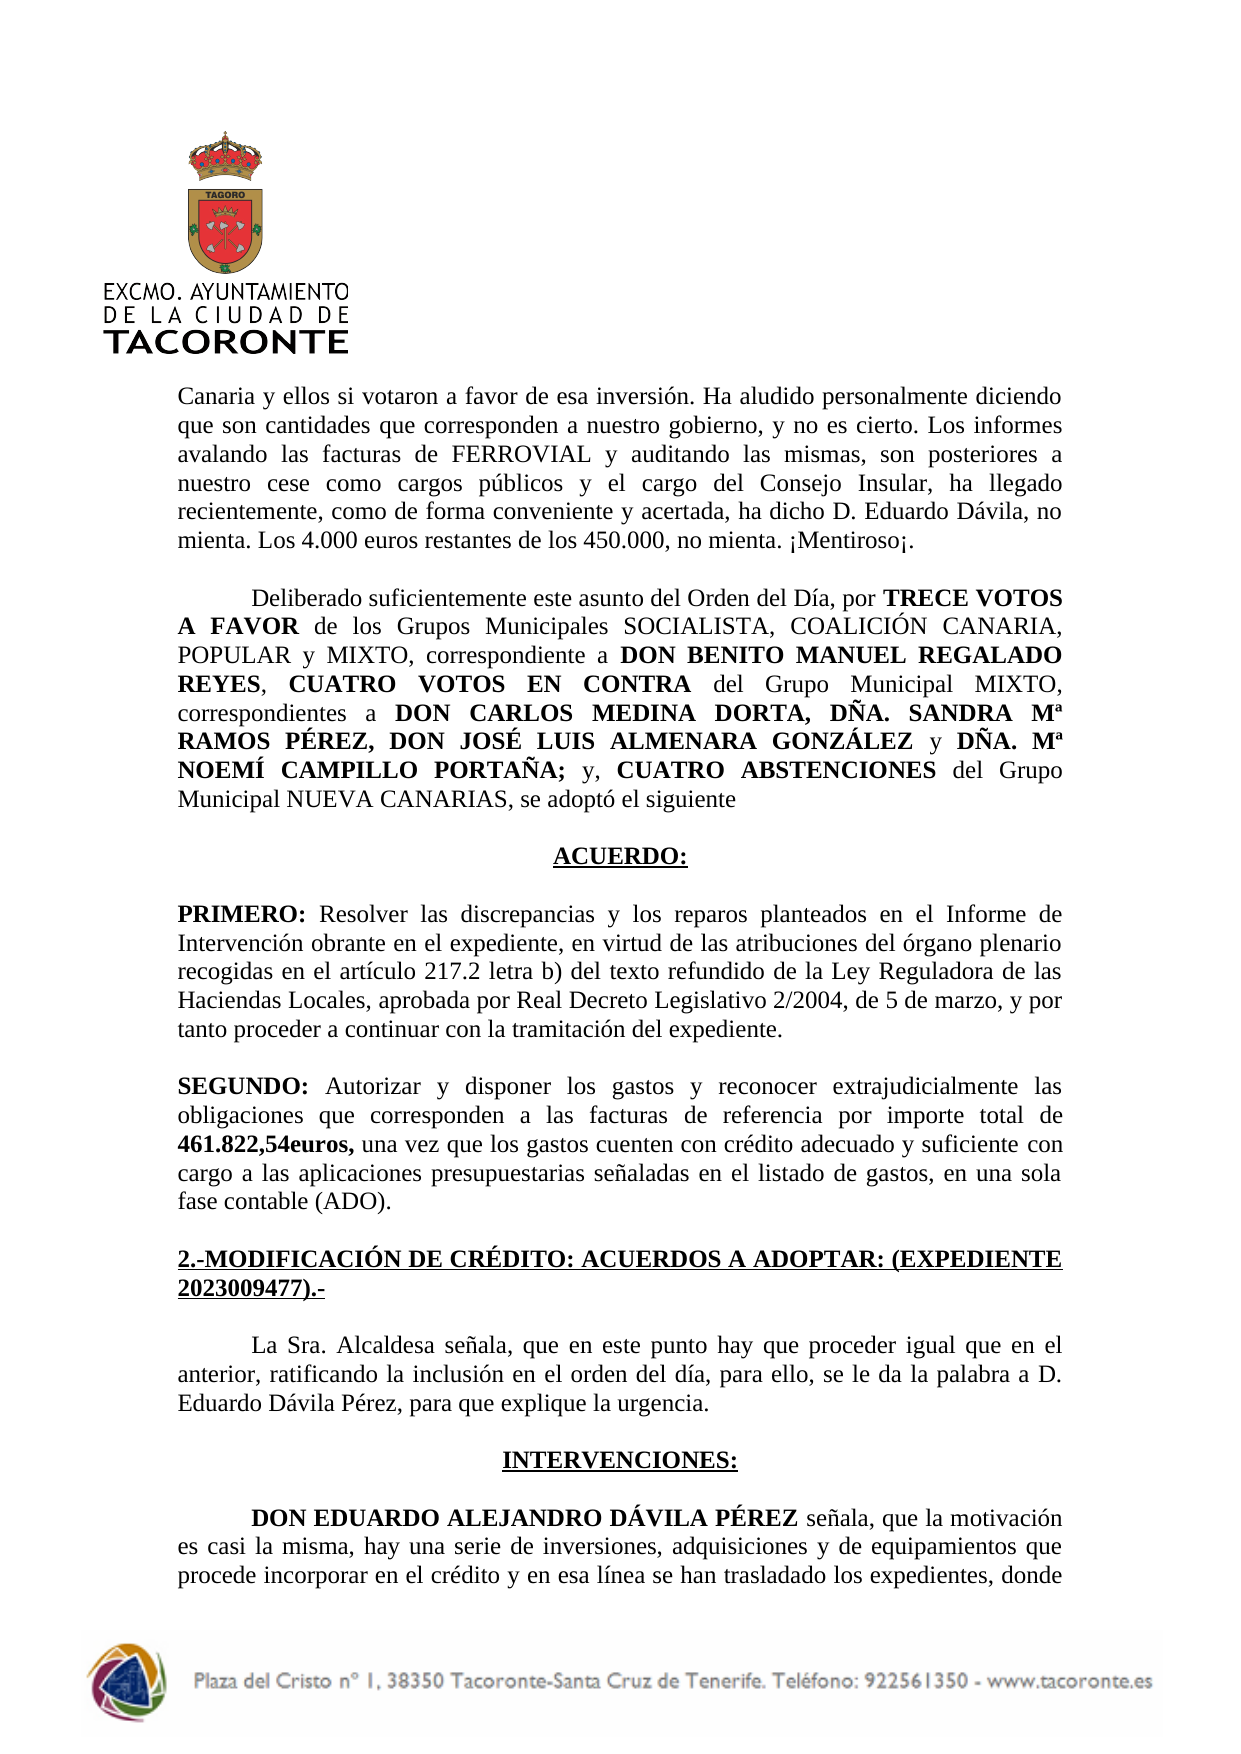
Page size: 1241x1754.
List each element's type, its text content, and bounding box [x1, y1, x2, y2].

text DON EDUARDO ALEJANDRO DÁVILA PÉREZ señala, que la motivación es casi la misma, hay una serie de inversiones, adquisiciones y de equipamientos que procede incorporar en el crédito y en esa línea se han trasladado los expedientes, donde [177, 1503, 1063, 1589]
text La Sra. Alcaldesa señala, que en este punto hay que proceder igual que en el anterior, ratificando la inclusión en el orden del día, para ello, se le da la palabra a D. Eduardo Dávila Pérez, para que explique la urgencia. [177, 1330, 1063, 1416]
text Canaria y ellos si votaron a favor de esa inversión. Ha aludido personalmente diciendo que son cantidades que corresponden a nuestro gobierno, y no es cierto. Los informes avalando las facturas de FERROVIAL y auditando las mismas, son posteriores a nuestro cese como cargos públicos y el cargo del Consejo Insular, ha llegado recientemente, como de forma conveniente y acertada, ha dicho D. Eduardo Dávila, no mienta. Los 4.000 euros restantes de los 450.000, no mienta. ¡Mentiroso¡. [177, 381, 1063, 554]
picture [103, 131, 348, 354]
text 2.-MODIFICACIÓN DE CRÉDITO: ACUERDOS A ADOPTAR: (EXPEDIENTE [177, 1244, 1063, 1269]
text Deliberado suficientemente este asunto del Orden del Día, por TRECE VOTOS A FAVOR de los Grupos Municipales SOCIALISTA, COALICIÓN CANARIA, POPULAR y MIXTO, correspondiente a DON BENITO MANUEL REGALADO REYES, CUATRO VOTOS EN CONTRA del Grupo Municipal MIXTO, correspondientes a DON CARLOS MEDINA DORTA, DÑA. SANDRA Mª RAMOS PÉREZ, DON JOSÉ LUIS ALMENARA GONZÁLEZ y DÑA. Mª NOEMÍ CAMPILLO PORTAÑA; y, CUATRO ABSTENCIONES del Grupo Municipal NUEVA CANARIAS, se adoptó el siguiente [177, 583, 1063, 813]
text SEGUNDO: Autorizar y disponer los gastos y reconocer extrajudicialmente las obligaciones que corresponden a las facturas de referencia por importe total de 461.822,54euros, una vez que los gastos cuenten con crédito adecuado y suficiente con cargo a las aplicaciones presupuestarias señaladas en el listado de gastos, en una sola fase contable (ADO). [177, 1071, 1063, 1215]
picture [80, 1630, 1163, 1737]
subtitle ACUERDO: [177, 841, 1063, 870]
text 2023009477).- [177, 1270, 1063, 1301]
text INTERVENCIONES: [177, 1445, 1063, 1474]
text PRIMERO: Resolver las discrepancias y los reparos planteados en el Informe de Intervención obrante en el expediente, en virtud de las atribuciones del órgano plenario recogidas en el artículo 217.2 letra b) del texto refundido de la Ley Reguladora de las Haciendas Locales, aprobada por Real Decreto Legislativo 2/2004, de 5 de marzo, y por tanto proceder a continuar con la tramitación del expediente. [177, 899, 1063, 1043]
